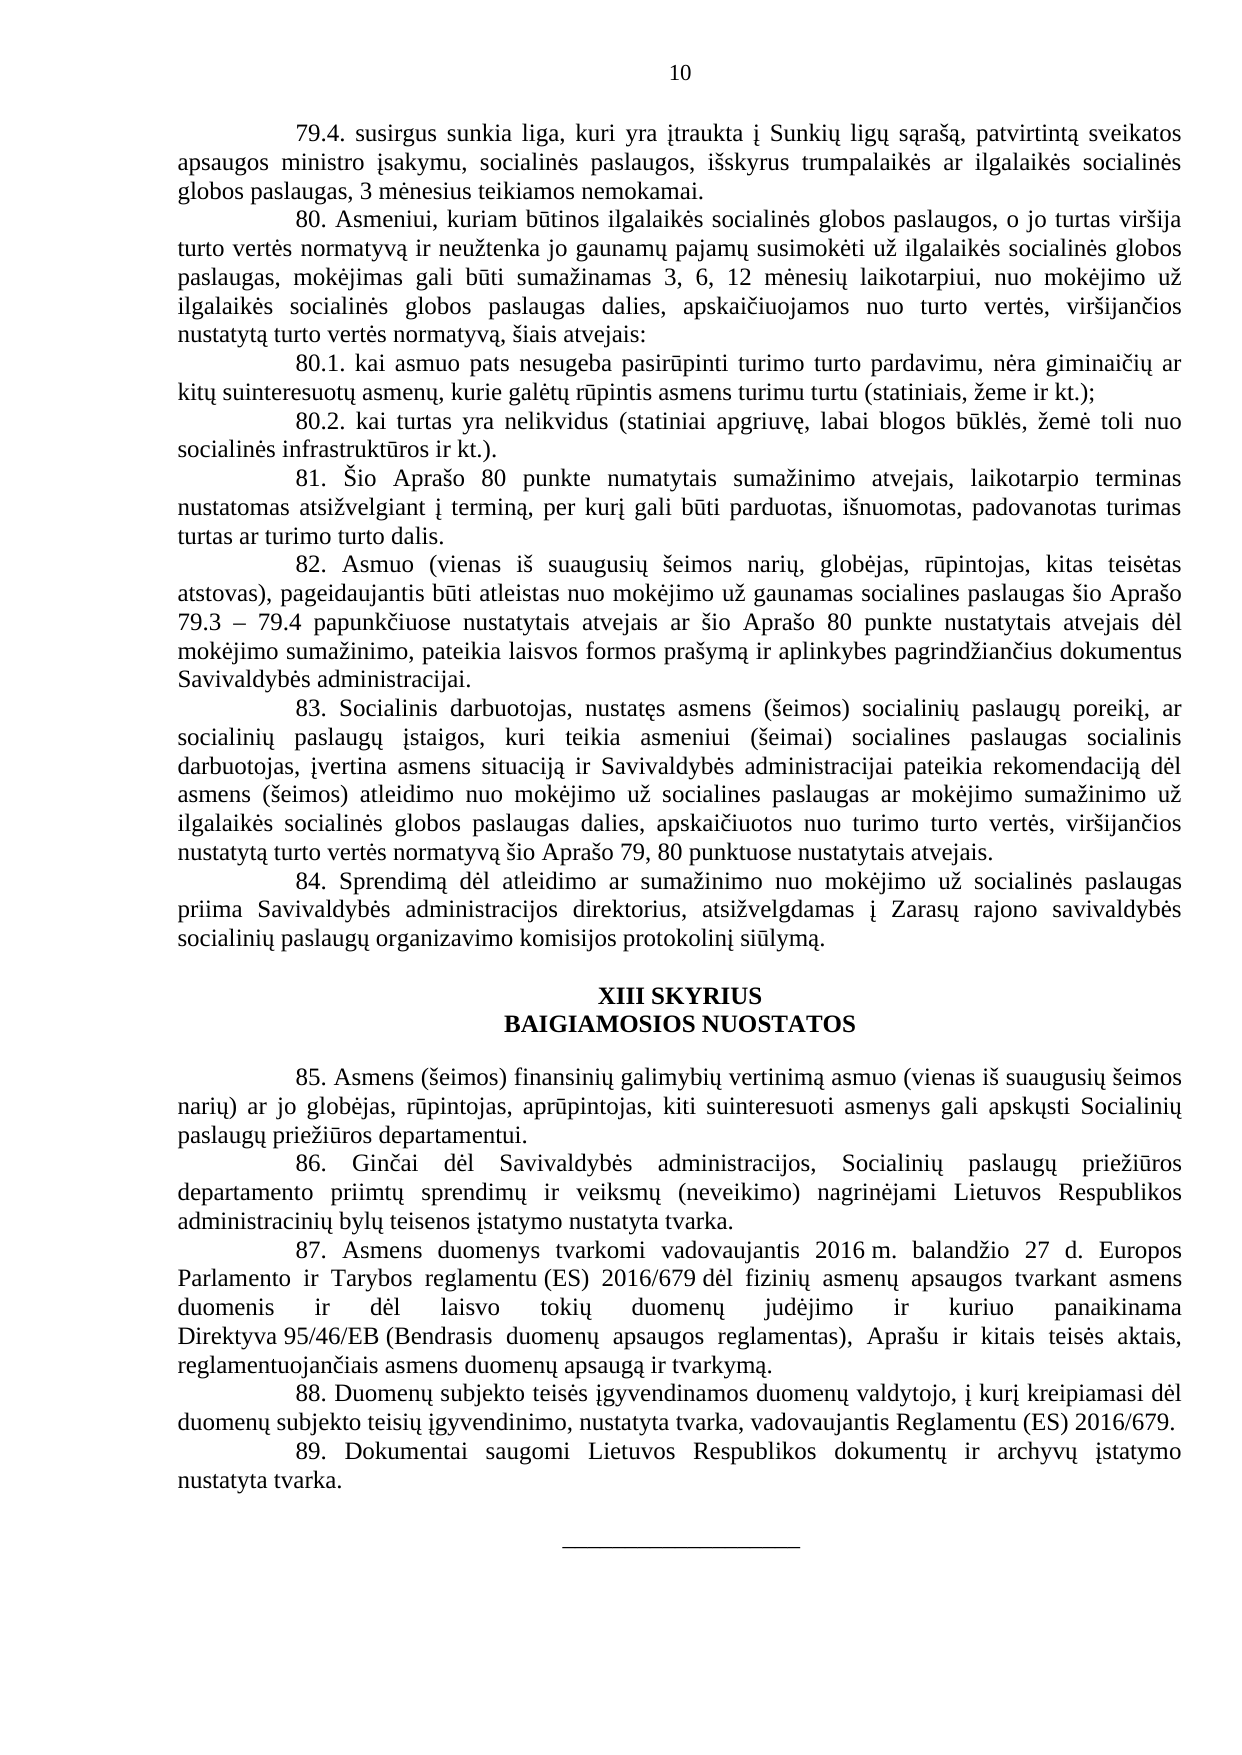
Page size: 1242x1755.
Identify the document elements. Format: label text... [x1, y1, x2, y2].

text 81. Šio Aprašo 80 punkte numatytais sumažinimo atvejais, laikotarpio terminas nustatomas atsižvelgiant į terminą, per kurį gali būti parduotas, išnuomotas, padovanotas turimas turtas ar turimo turto dalis. [177, 463, 1183, 549]
text 87. Asmens duomenys tvarkomi vadovaujantis 2016 m. balandžio 27 d. Europos Parlamento ir Tarybos reglamentu (ES) 2016/679 dėl fizinių asmenų apsaugos tvarkant asmens duomenis ir dėl laisvo tokių duomenų judėjimo ir kuriuo panaikinama Direktyva 95/46/EB (Bendrasis duomenų apsaugos reglamentas), Aprašu ir kitais teisės aktais, reglamentuojančiais asmens duomenų apsaugą ir tvarkymą. [177, 1235, 1183, 1378]
text 83. Socialinis darbuotojas, nustatęs asmens (šeimos) socialinių paslaugų poreikį, ar socialinių paslaugų įstaigos, kuri teikia asmeniui (šeimai) socialines paslaugas socialinis darbuotojas, įvertina asmens situaciją ir Savivaldybės administracijai pateikia rekomendaciją dėl asmens (šeimos) atleidimo nuo mokėjimo už socialines paslaugas ar mokėjimo sumažinimo už ilgalaikės socialinės globos paslaugas dalies, apskaičiuotos nuo turimo turto vertės, viršijančios nustatytą turto vertės normatyvą šio Aprašo 79, 80 punktuose nustatytais atvejais. [177, 693, 1183, 866]
text 88. Duomenų subjekto teisės įgyvendinamos duomenų valdytojo, į kurį kreipiamasi dėl duomenų subjekto teisių įgyvendinimo, nustatyta tvarka, vadovaujantis Reglamentu (ES) 2016/679. [177, 1378, 1183, 1436]
text 84. Sprendimą dėl atleidimo ar sumažinimo nuo mokėjimo už socialinės paslaugas priima Savivaldybės administracijos direktorius, atsižvelgdamas į Zarasų rajono savivaldybės socialinių paslaugų organizavimo komisijos protokolinį siūlymą. [177, 866, 1183, 952]
text 89. Dokumentai saugomi Lietuvos Respublikos dokumentų ir archyvų įstatymo nustatyta tvarka. [177, 1436, 1183, 1493]
text 80.1. kai asmuo pats nesugeba pasirūpinti turimo turto pardavimu, nėra giminaičių ar kitų suinteresuotų asmenų, kurie galėtų rūpintis asmens turimu turtu (statiniais, žeme ir kt.); [177, 348, 1183, 406]
text XIII SKYRIUS [177, 981, 1183, 1009]
text BAIGIAMOSIOS NUOSTATOS [177, 1009, 1183, 1038]
text 79.4. susirgus sunkia liga, kuri yra įtraukta į Sunkių ligų sąrašą, patvirtintą sveikatos apsaugos ministro įsakymu, socialinės paslaugos, išskyrus trumpalaikės ar ilgalaikės socialinės globos paslaugas, 3 mėnesius teikiamos nemokamai. [177, 118, 1183, 204]
text 80.2. kai turtas yra nelikvidus (statiniai apgriuvę, labai blogos būklės, žemė toli nuo socialinės infrastruktūros ir kt.). [177, 406, 1183, 463]
text 82. Asmuo (vienas iš suaugusių šeimos narių, globėjas, rūpintojas, kitas teisėtas atstovas), pageidaujantis būti atleistas nuo mokėjimo už gaunamas socialines paslaugas šio Aprašo 79.3 – 79.4 papunkčiuose nustatytais atvejais ar šio Aprašo 80 punkte nustatytais atvejais dėl mokėjimo sumažinimo, pateikia laisvos formos prašymą ir aplinkybes pagrindžiančius dokumentus Savivaldybės administracijai. [177, 549, 1183, 693]
text 86. Ginčai dėl Savivaldybės administracijos, Socialinių paslaugų priežiūros departamento priimtų sprendimų ir veiksmų (neveikimo) nagrinėjami Lietuvos Respublikos administracinių bylų teisenos įstatymo nustatyta tvarka. [177, 1148, 1183, 1235]
text ___________________ [177, 1522, 1185, 1551]
text 85. Asmens (šeimos) finansinių galimybių vertinimą asmuo (vienas iš suaugusių šeimos narių) ar jo globėjas, rūpintojas, aprūpintojas, kiti suinteresuoti asmenys gali apskųsti Socialinių paslaugų priežiūros departamentui. [177, 1062, 1183, 1148]
text 80. Asmeniui, kuriam būtinos ilgalaikės socialinės globos paslaugos, o jo turtas viršija turto vertės normatyvą ir neužtenka jo gaunamų pajamų susimokėti už ilgalaikės socialinės globos paslaugas, mokėjimas gali būti sumažinamas 3, 6, 12 mėnesių laikotarpiui, nuo mokėjimo už ilgalaikės socialinės globos paslaugas dalies, apskaičiuojamos nuo turto vertės, viršijančios nustatytą turto vertės normatyvą, šiais atvejais: [177, 204, 1183, 348]
